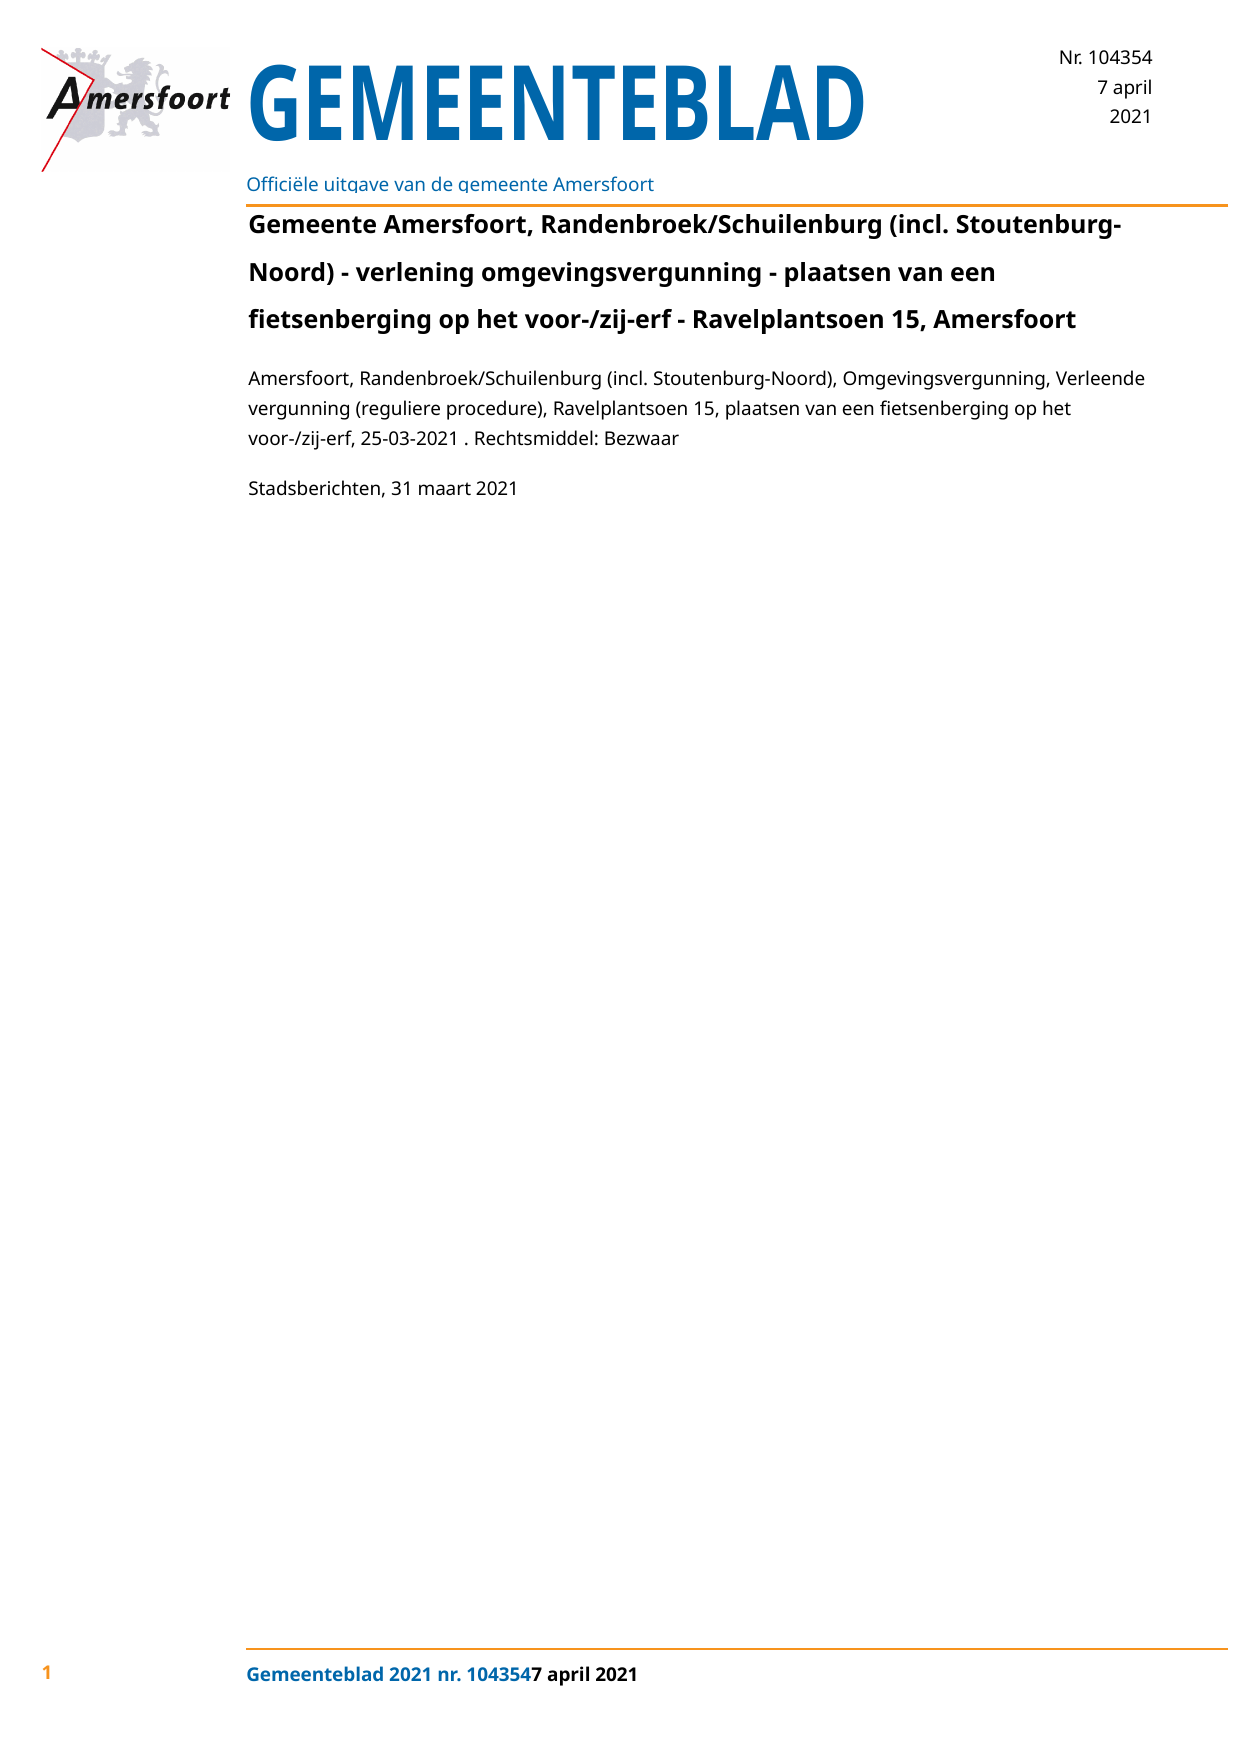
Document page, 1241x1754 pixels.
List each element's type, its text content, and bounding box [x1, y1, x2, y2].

text Gemeente Amersfoort, Randenbroek/Schuilenburg (incl. Stoutenburg-Noord) - verlening omgevingsvergunning - plaatsen van een fietsenberging op het voor-/zij-erf - Ravelplantsoen 15, Amersfoort [248, 207, 1152, 336]
picture [41, 47, 231, 172]
text Stadsberichten, 31 maart 2021 [248, 475, 1152, 501]
text Amersfoort, Randenbroek/Schuilenburg (incl. Stoutenburg-Noord), Omgevingsvergunning, Verleende vergunning (reguliere procedure), Ravelplantsoen 15, plaatsen van een fietsenberging op het voor-/zij-erf, 25-03-2021 . Rechtsmiddel: Bezwaar [248, 366, 1152, 450]
